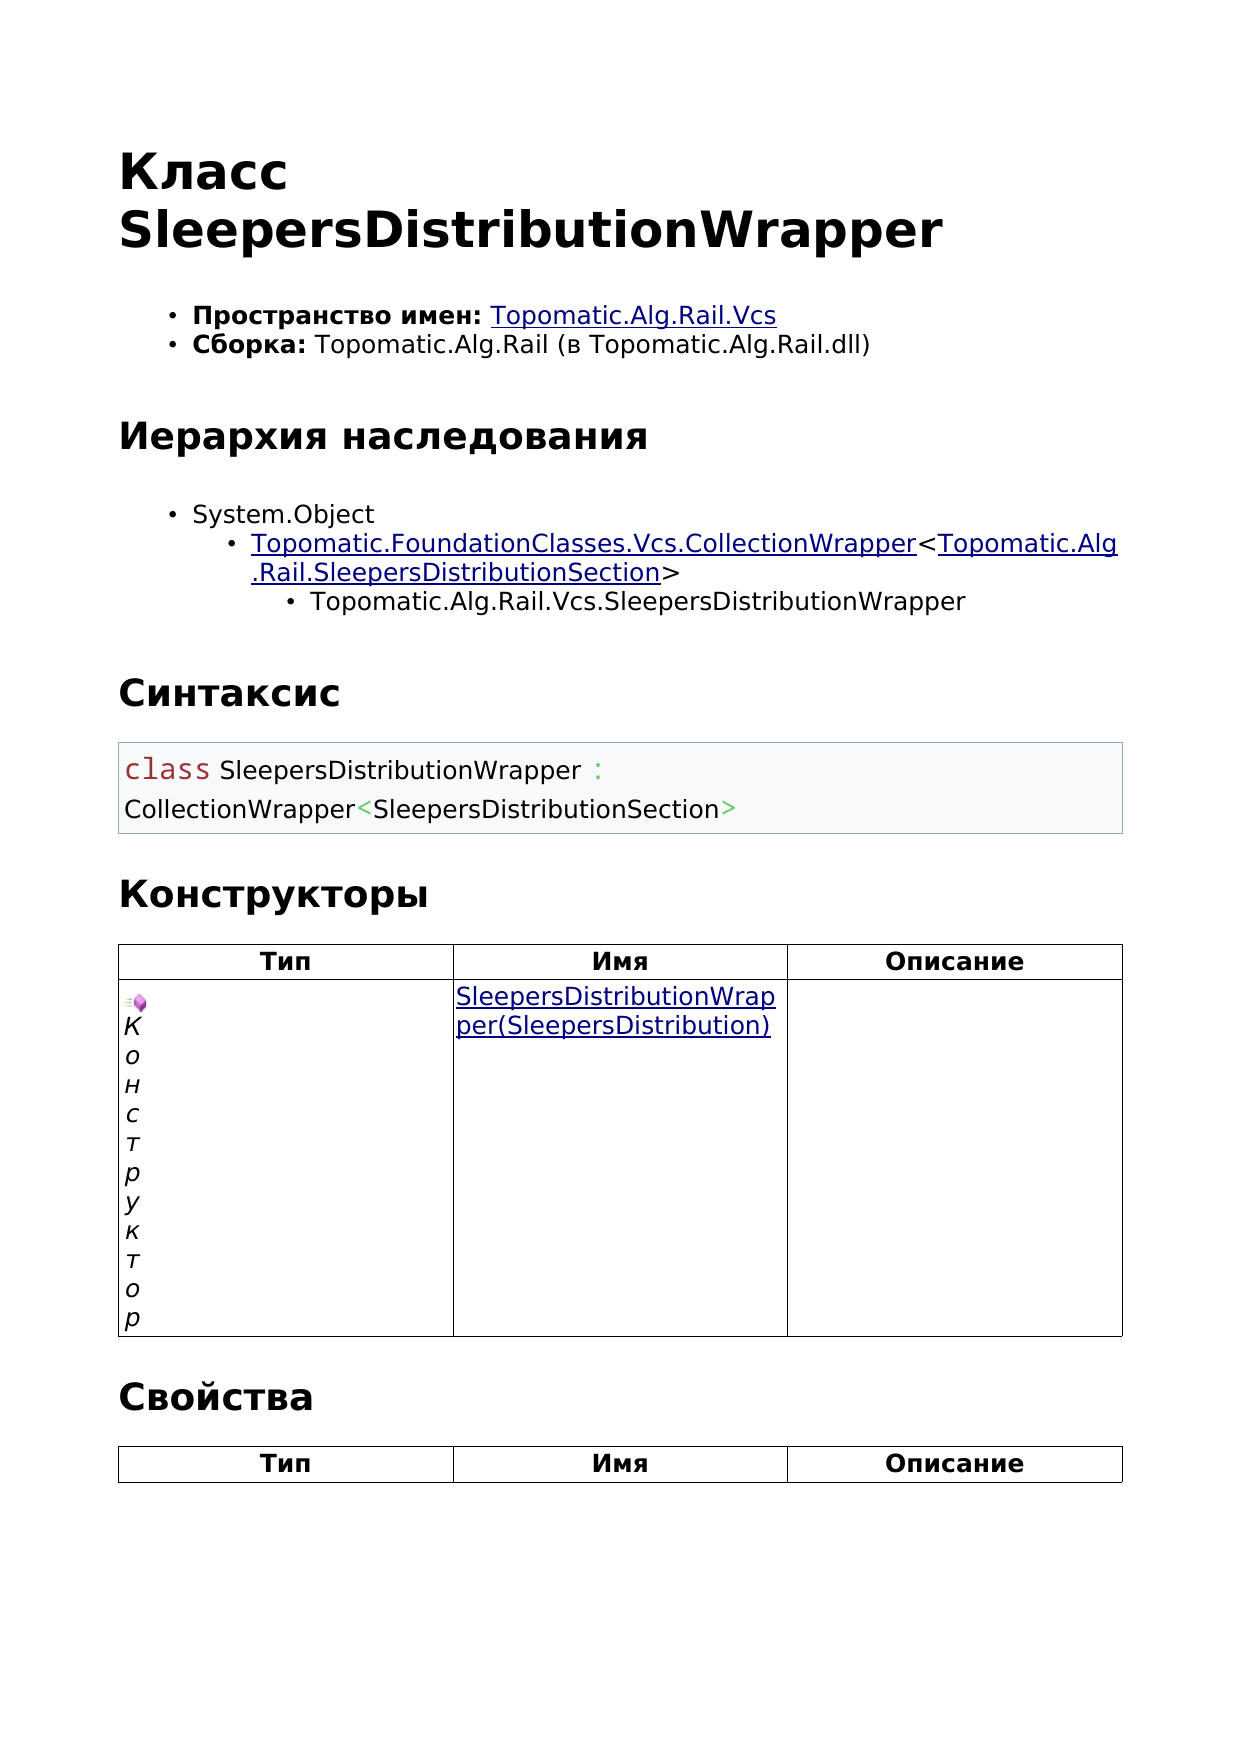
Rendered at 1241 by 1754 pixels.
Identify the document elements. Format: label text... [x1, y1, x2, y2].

subtitle Свойства [118, 1376, 1122, 1419]
subtitle Иерархия наследования [118, 414, 1122, 458]
table_header Тип [119, 1447, 453, 1482]
table_header Тип [119, 945, 453, 979]
list Пространство имен: Topomatic.Alg.Rail.Vcs [177, 302, 1122, 331]
table_header Имя [454, 945, 787, 979]
list System.Object [177, 500, 1122, 529]
list Topomatic.Alg.Rail.Vcs.SleepersDistributionWrapper [295, 587, 1122, 617]
table_cell [788, 980, 1122, 1336]
table_cell [119, 980, 453, 1336]
subtitle Конструкторы [118, 873, 1122, 917]
subtitle Класс SleepersDistributionWrapper [118, 143, 1122, 259]
list Сборка: Topomatic.Alg.Rail (в Topomatic.Alg.Rail.dll) [177, 331, 1122, 360]
picture [121, 994, 147, 1012]
table_header Описание [788, 945, 1122, 979]
subtitle Синтаксис [118, 671, 1122, 715]
table_cell SleepersDistributionWrapper(SleepersDistribution) [454, 980, 787, 1336]
table_header class SleepersDistributionWrapper : CollectionWrapper<SleepersDistributionSection> [119, 743, 1122, 833]
table_header Описание [788, 1447, 1122, 1482]
list Topomatic.FoundationClasses.Vcs.CollectionWrapper<Topomatic.Alg.Rail.SleepersDistributionSection> [236, 529, 1122, 587]
table_header Имя [454, 1447, 787, 1482]
